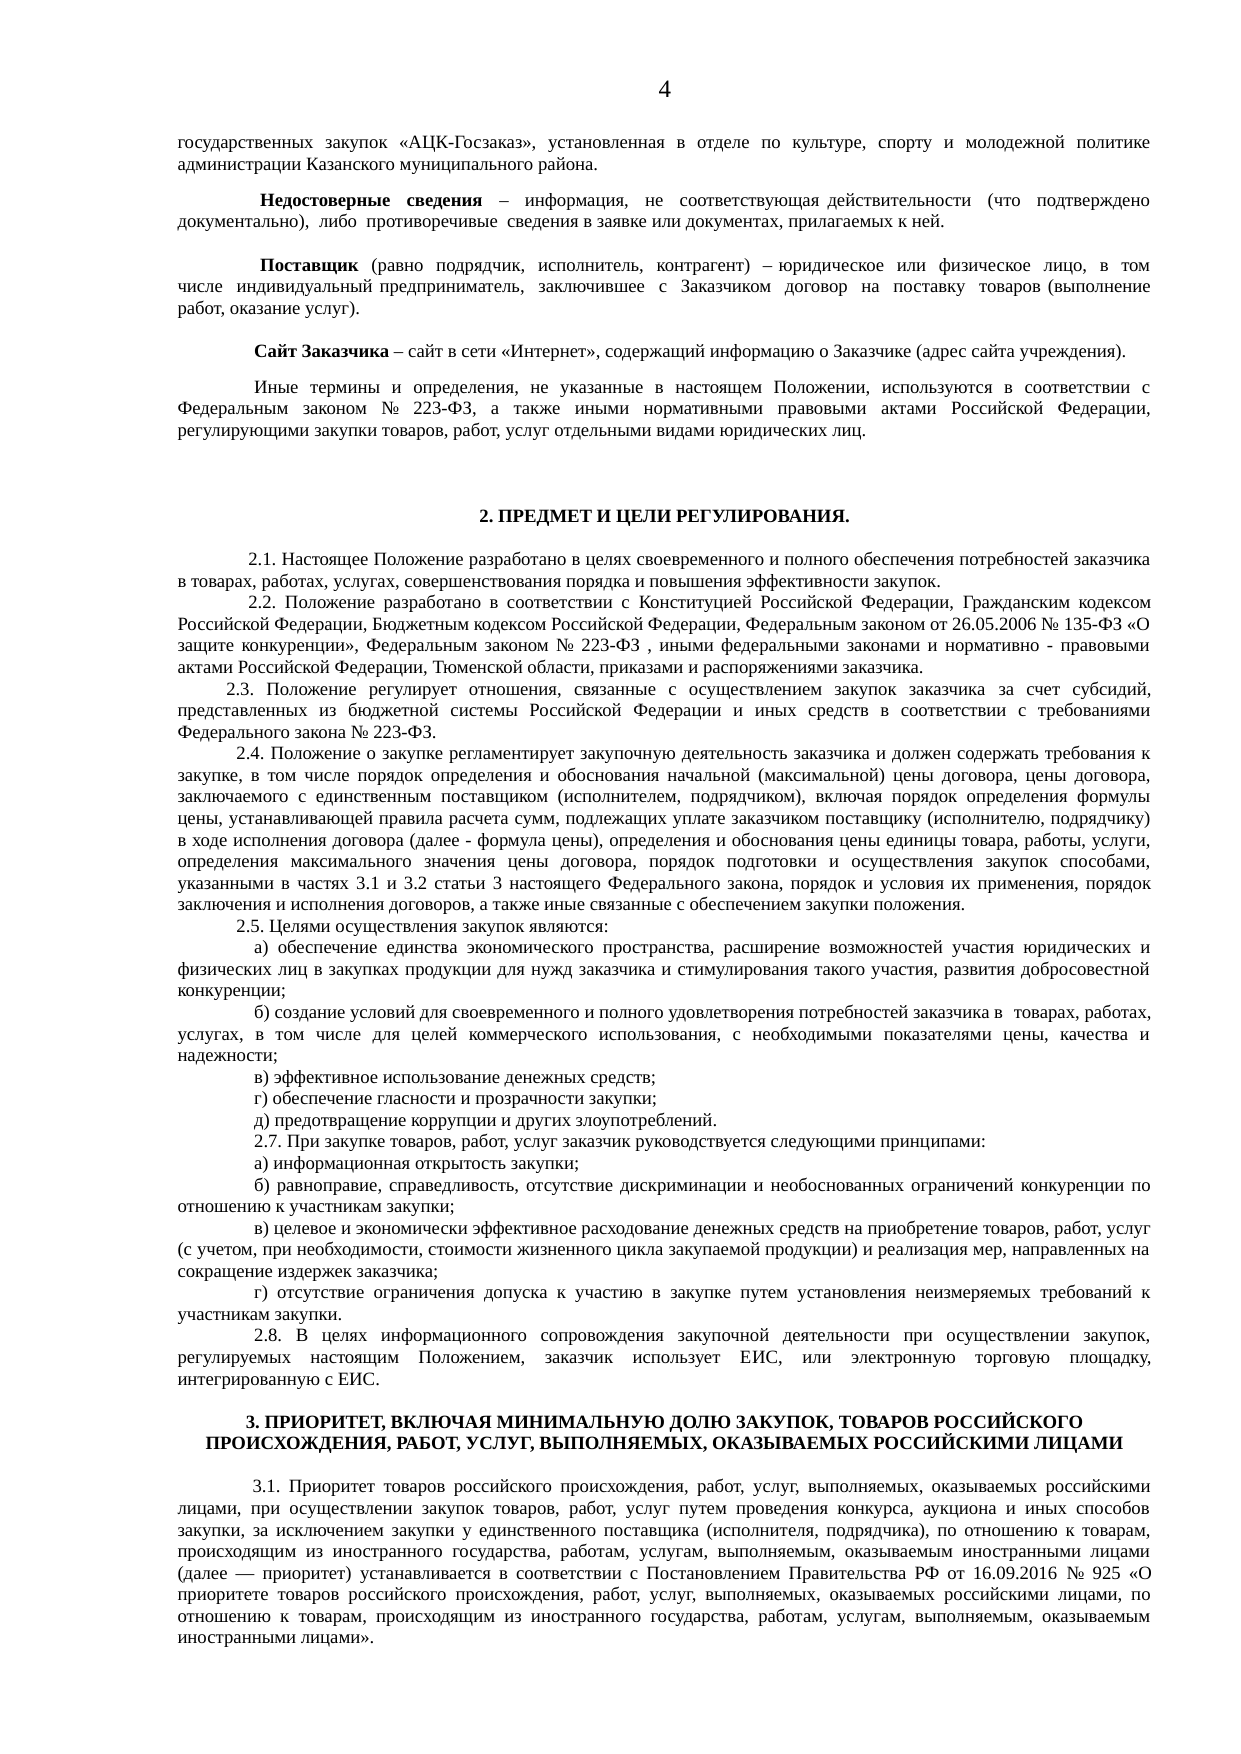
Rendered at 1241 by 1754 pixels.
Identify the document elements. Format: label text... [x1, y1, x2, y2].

text г) отсутствие ограничения допуска к участию в закупке путем установления неизмеряемых требований к участникам закупки. [177, 1281, 1152, 1324]
text 2.1. Настоящее Положение разработано в целях своевременного и полного обеспечения потребностей заказчика в товарах, работах, услугах, совершенствования порядка и повышения эффективности закупок. [177, 548, 1152, 591]
text Иные термины и определения, не указанные в настоящем Положении, используются в соответствии с Федеральным законом № 223-ФЗ, а также иными нормативными правовыми актами Российской Федерации, регулирующими закупки товаров, работ, услуг отдельными видами юридических лиц. [177, 376, 1152, 440]
text а) обеспечение единства экономического пространства, расширение возможностей участия юридических и физических лиц в закупках продукции для нужд заказчика и стимулирования такого участия, развития добросовестной конкуренции; [177, 936, 1152, 1001]
text 2.3. Положение регулирует отношения, связанные с осуществлением закупок заказчика за счет субсидий, представленных из бюджетной системы Российской Федерации и иных средств в соответствии с требованиями Федерального закона № 223-ФЗ. [177, 677, 1152, 742]
text 2. ПРЕДМЕТ И ЦЕЛИ РЕГУЛИРОВАНИЯ. [177, 505, 1152, 527]
text в) целевое и экономически эффективное расходование денежных средств на приобретение товаров, работ, услуг (с учетом, при необходимости, стоимости жизненного цикла закупаемой продукции) и реализация мер, направленных на сокращение издержек заказчика; [177, 1217, 1152, 1281]
text Недостоверные сведения – информация, не соответствующая действительности (что подтверждено документально), либо противоречивые сведения в заявке или документах, прилагаемых к ней. [177, 189, 1152, 232]
text 3. ПРИОРИТЕТ, ВКЛЮЧАЯ МИНИМАЛЬНУЮ ДОЛЮ ЗАКУПОК, ТОВАРОВ РОССИЙСКОГО ПРОИСХОЖДЕНИЯ, РАБОТ, УСЛУГ, ВЫПОЛНЯЕМЫХ, ОКАЗЫВАЕМЫХ РОССИЙСКИМИ ЛИЦАМИ [177, 1411, 1152, 1454]
text государственных закупок «АЦК-Госзаказ», установленная в отделе по культуре, спорту и молодежной политике администрации Казанского муниципального района. [177, 131, 1152, 174]
text б) равноправие, справедливость, отсутствие дискриминации и необоснованных ограничений конкуренции по отношению к участникам закупки; [177, 1173, 1152, 1217]
text в) эффективное использование денежных средств; [177, 1066, 1152, 1087]
text г) обеспечение гласности и прозрачности закупки; [177, 1087, 1152, 1109]
text Сайт Заказчика – сайт в сети «Интернет», содержащий информацию о Заказчике (адрес сайта учреждения). [177, 340, 1152, 361]
text б) создание условий для своевременного и полного удовлетворения потребностей заказчика в товарах, работах, услугах, в том числе для целей коммерческого использования, с необходимыми показателями цены, качества и надежности; [177, 1001, 1152, 1066]
text Поставщик (равно подрядчик, исполнитель, контрагент) – юридическое или физическое лицо, в том числе индивидуальный предприниматель, заключившее с Заказчиком договор на поставку товаров (выполнение работ, оказание услуг). [177, 253, 1152, 318]
text 2.8. В целях информационного сопровождения закупочной деятельности при осуществлении закупок, регулируемых настоящим Положением, заказчик использует ЕИС, или электронную торговую площадку, интегрированную с ЕИС. [177, 1324, 1152, 1389]
text 2.4. Положение о закупке регламентирует закупочную деятельность заказчика и должен содержать требования к закупке, в том числе порядок определения и обоснования начальной (максимальной) цены договора, цены договора, заключаемого с единственным поставщиком (исполнителем, подрядчиком), включая порядок определения формулы цены, устанавливающей правила расчета сумм, подлежащих уплате заказчиком поставщику (исполнителю, подрядчику) в ходе исполнения договора (далее - формула цены), определения и обоснования цены единицы товара, работы, услуги, определения максимального значения цены договора, порядок подготовки и осуществления закупок способами, указанными в частях 3.1 и 3.2 статьи 3 настоящего Федерального закона, порядок и условия их применения, порядок заключения и исполнения договоров, а также иные связанные с обеспечением закупки положения. [177, 742, 1152, 915]
text 2.5. Целями осуществления закупок являются: [177, 915, 1152, 936]
text 2.7. При закупке товаров, работ, услуг заказчик руководствуется следующими принципами: [177, 1130, 1152, 1152]
text 2.2. Положение разработано в соответствии с Конституцией Российской Федерации, Гражданским кодексом Российской Федерации, Бюджетным кодексом Российской Федерации, Федеральным законом от 26.05.2006 № 135-ФЗ «О защите конкуренции», Федеральным законом № 223-ФЗ , иными федеральными законами и нормативно - правовыми актами Российской Федерации, Тюменской области, приказами и распоряжениями заказчика. [177, 591, 1152, 677]
text д) предотвращение коррупции и других злоупотреблений. [177, 1109, 1152, 1130]
text а) информационная открытость закупки; [177, 1152, 1152, 1173]
text 3.1. Приоритет товаров российского происхождения, работ, услуг, выполняемых, оказываемых российскими лицами, при осуществлении закупок товаров, работ, услуг путем проведения конкурса, аукциона и иных способов закупки, за исключением закупки у единственного поставщика (исполнителя, подрядчика), по отношению к товарам, происходящим из иностранного государства, работам, услугам, выполняемым, оказываемым иностранными лицами (далее — приоритет) устанавливается в соответствии с Постановлением Правительства РФ от 16.09.2016 № 925 «О приоритете товаров российского происхождения, работ, услуг, выполняемых, оказываемых российскими лицами, по отношению к товарам, происходящим из иностранного государства, работам, услугам, выполняемым, оказываемым иностранными лицами». [177, 1475, 1152, 1648]
